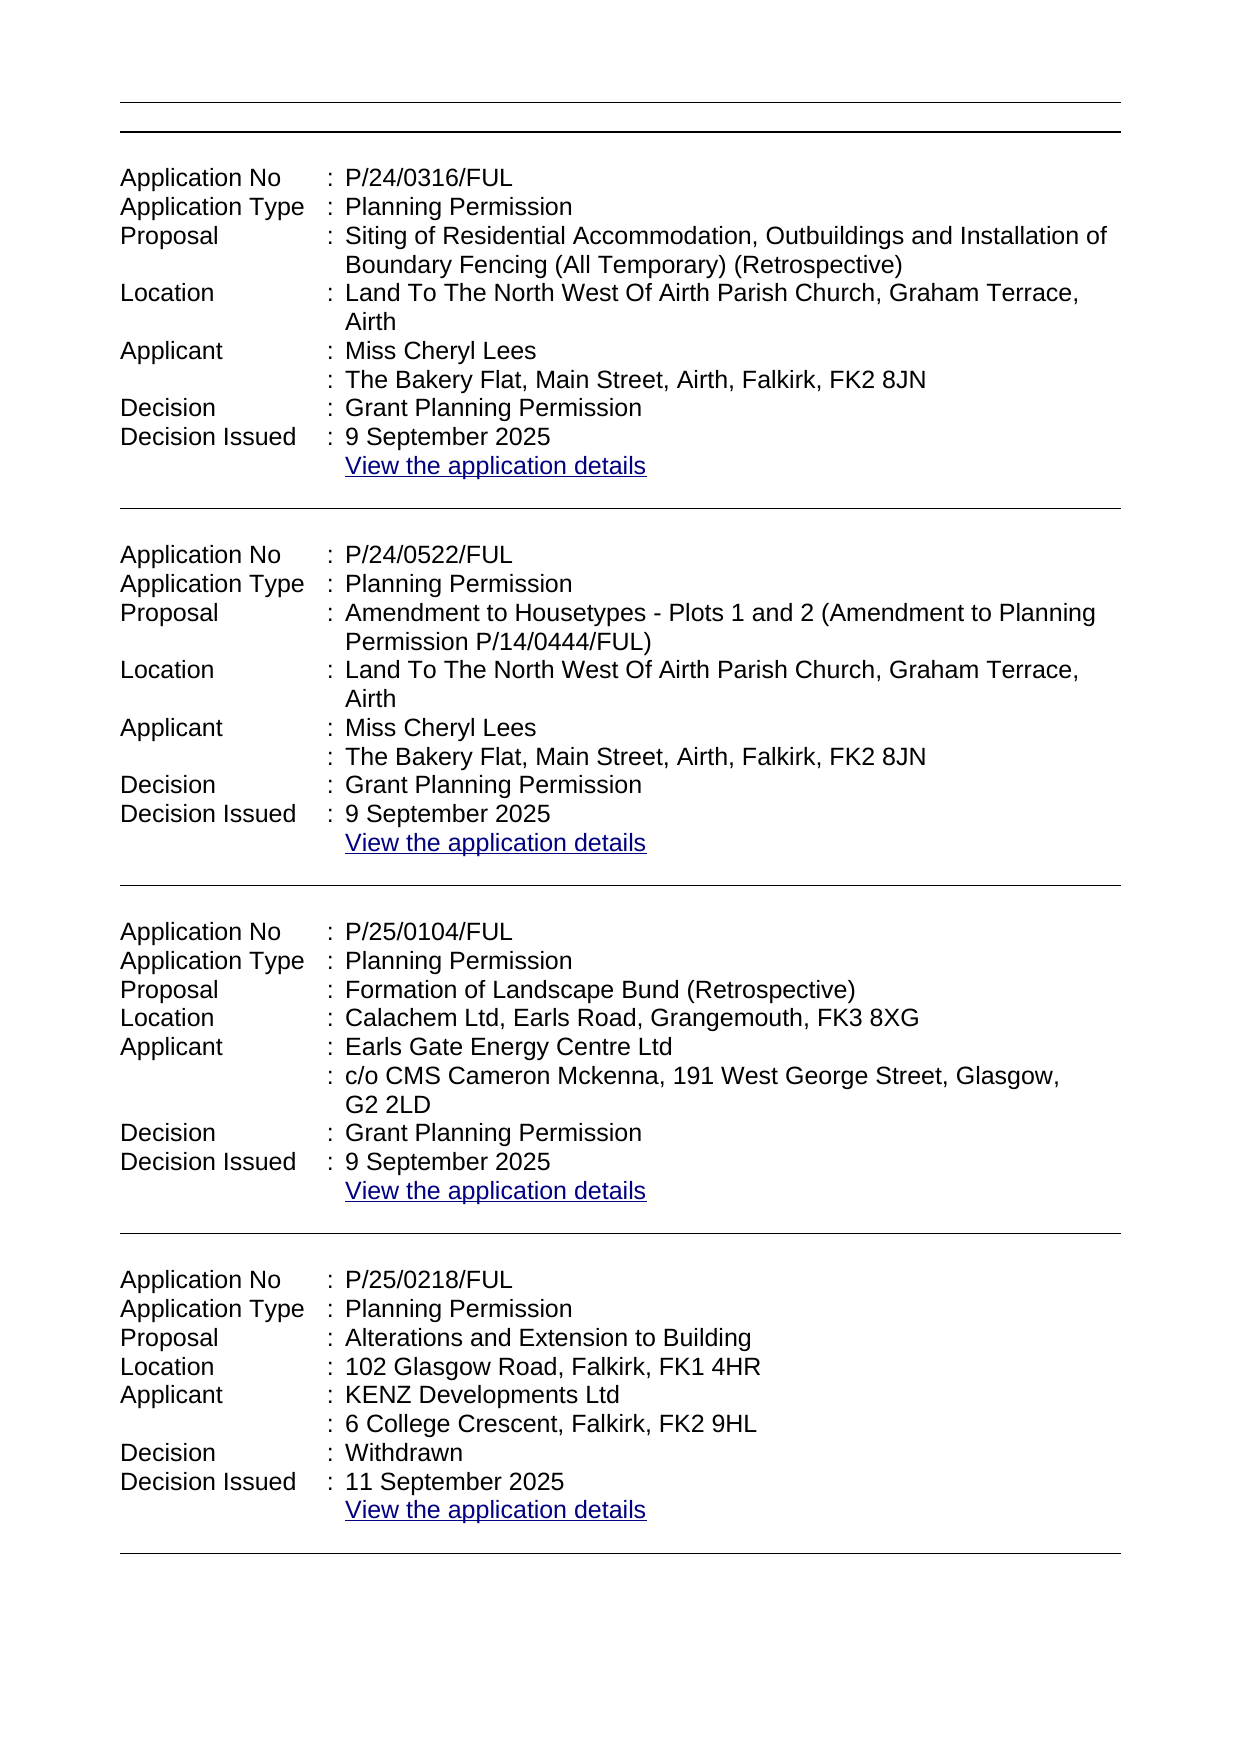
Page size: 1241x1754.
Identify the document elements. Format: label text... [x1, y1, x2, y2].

text Decision : Grant Planning Permission [120, 393, 1121, 422]
text Location : 102 Glasgow Road, Falkirk, FK1 4HR [120, 1351, 1121, 1380]
text : The Bakery Flat, Main Street, Airth, Falkirk, FK2 8JN [120, 741, 1121, 770]
text G2 2LD [120, 1089, 1121, 1118]
text Applicant : Miss Cheryl Lees [120, 713, 1121, 741]
text Decision : Grant Planning Permission [120, 1118, 1121, 1147]
text Proposal : Siting of Residential Accommodation, Outbuildings and Installation of [120, 221, 1121, 249]
text Location : Calachem Ltd, Earls Road, Grangemouth, FK3 8XG [120, 1003, 1121, 1032]
text : The Bakery Flat, Main Street, Airth, Falkirk, FK2 8JN [120, 364, 1121, 393]
text Proposal : Amendment to Housetypes - Plots 1 and 2 (Amendment to Planning [120, 598, 1121, 626]
text Applicant : Miss Cheryl Lees [120, 336, 1121, 364]
text View the application details [120, 1495, 1121, 1524]
text Decision : Grant Planning Permission [120, 770, 1121, 799]
text Application No : P/24/0522/FUL [120, 540, 1121, 569]
text Application Type : Planning Permission [120, 946, 1121, 974]
text Location : Land To The North West Of Airth Parish Church, Graham Terrace, [120, 278, 1121, 307]
text Airth [120, 307, 1121, 336]
text Boundary Fencing (All Temporary) (Retrospective) [120, 249, 1121, 278]
text Application No : P/24/0316/FUL [120, 163, 1121, 192]
text Application No : P/25/0218/FUL [120, 1265, 1121, 1294]
text Location : Land To The North West Of Airth Parish Church, Graham Terrace, [120, 655, 1121, 684]
text View the application details [120, 828, 1121, 856]
text Decision Issued : 9 September 2025 [120, 799, 1121, 828]
text View the application details [120, 451, 1121, 479]
text View the application details [120, 1176, 1121, 1204]
text Permission P/14/0444/FUL) [120, 626, 1121, 655]
text Application Type : Planning Permission [120, 569, 1121, 598]
text Decision : Withdrawn [120, 1438, 1121, 1466]
text Application Type : Planning Permission [120, 1294, 1121, 1323]
text Proposal : Formation of Landscape Bund (Retrospective) [120, 974, 1121, 1003]
text Decision Issued : 9 September 2025 [120, 422, 1121, 451]
text Application Type : Planning Permission [120, 192, 1121, 221]
text Decision Issued : 9 September 2025 [120, 1147, 1121, 1176]
text Proposal : Alterations and Extension to Building [120, 1323, 1121, 1351]
text : c/o CMS Cameron Mckenna, 191 West George Street, Glasgow, [120, 1061, 1121, 1089]
text Applicant : Earls Gate Energy Centre Ltd [120, 1032, 1121, 1061]
text Applicant : KENZ Developments Ltd [120, 1380, 1121, 1409]
text : 6 College Crescent, Falkirk, FK2 9HL [120, 1409, 1121, 1438]
text Airth [120, 684, 1121, 713]
text Application No : P/25/0104/FUL [120, 917, 1121, 946]
text Decision Issued : 11 September 2025 [120, 1466, 1121, 1495]
